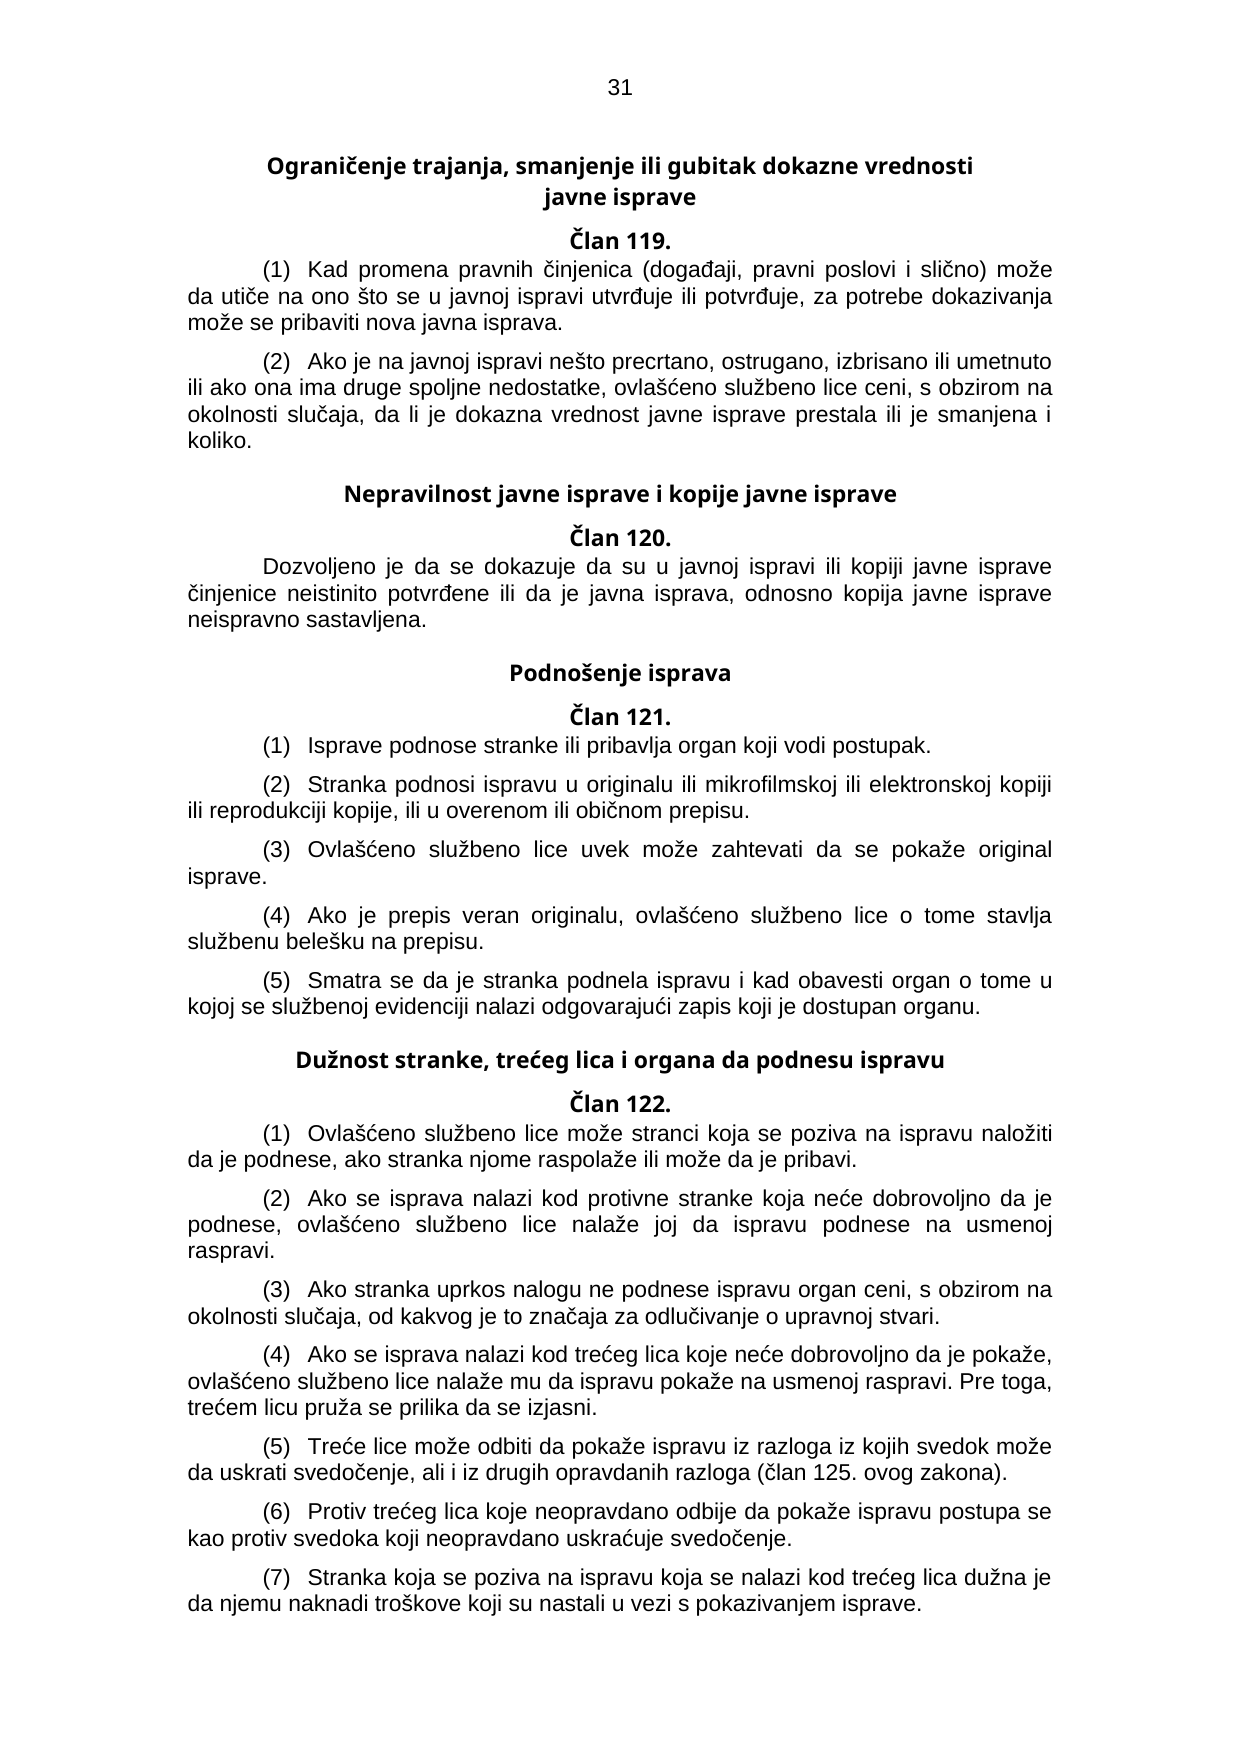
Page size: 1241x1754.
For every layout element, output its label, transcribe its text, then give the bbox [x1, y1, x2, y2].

text Dužnost stranke, trećeg lica i organa da podnesu ispravu [262, 1044, 978, 1076]
text (1) Isprave podnose stranke ili pribavlja organ koji vodi postupak. [187, 732, 1053, 759]
text (3) Ovlašćeno službeno lice uvek može zahtevati da se pokaže original isprave. [187, 836, 1053, 889]
text (2) Ako se isprava nalazi kod protivne stranke koja neće dobrovoljno da je podnese, ovlašćeno službeno lice nalaže joj da ispravu podnese na usmenoj raspravi. [187, 1185, 1053, 1264]
text (2) Stranka podnosi ispravu u originalu ili mikrofilmskoj ili elektronskoj kopiji ili reprodukciji kopije, ili u overenom ili običnom prepisu. [187, 771, 1053, 824]
text (3) Ako stranka uprkos nalogu ne podnese ispravu organ ceni, s obzirom na okolnosti slučaja, od kakvog je to značaja za odlučivanje o upravnoj stvari. [187, 1276, 1053, 1329]
text (2) Ako je na javnoj ispravi nešto precrtano, ostrugano, izbrisano ili umetnuto ili ako ona ima druge spoljne nedostatke, ovlašćeno službeno lice ceni, s obzirom na okolnosti slučaja, da li je dokazna vrednost javne isprave prestala ili je smanjena i koliko. [187, 348, 1053, 453]
text (4) Ako se isprava nalazi kod trećeg lica koje neće dobrovoljno da je pokaže, ovlašćeno službeno lice nalaže mu da ispravu pokaže na usmenoj raspravi. Pre toga, trećem licu pruža se prilika da se izjasni. [187, 1341, 1053, 1421]
text Ograničenje trajanja, smanjenje ili gubitak dokazne vrednosti javne isprave [262, 150, 978, 212]
text (6) Protiv trećeg lica koje neopravdano odbije da pokaže ispravu postupa se kao protiv svedoka koji neopravdano uskraćuje svedočenje. [187, 1498, 1053, 1551]
text (1) Ovlašćeno službeno lice može stranci koja se poziva na ispravu naložiti da je podnese, ako stranka njome raspolaže ili može da je pribavi. [187, 1119, 1053, 1172]
text Član 120. [262, 522, 978, 553]
text Podnošenje isprava [262, 657, 978, 688]
text (5) Smatra se da je stranka podnela ispravu i kad obavesti organ o tome u kojoj se službenoj evidenciji nalazi odgovarajući zapis koji je dostupan organu. [187, 967, 1053, 1019]
text Član 119. [262, 225, 978, 256]
text (5) Treće lice može odbiti da pokaže ispravu iz razloga iz kojih svedok može da uskrati svedočenje, ali i iz drugih opravdanih razloga (član 125. ovog zakona). [187, 1433, 1053, 1486]
text (1) Kad promena pravnih činjenica (događaji, pravni poslovi i slično) može da utiče na ono što se u javnoj ispravi utvrđuje ili potvrđuje, za potrebe dokazivanja može se pribaviti nova javna isprava. [187, 256, 1053, 335]
text Član 122. [262, 1088, 978, 1119]
text (7) Stranka koja se poziva na ispravu koja se nalazi kod trećeg lica dužna je da njemu naknadi troškove koji su nastali u vezi s pokazivanjem isprave. [187, 1563, 1053, 1616]
text Nepravilnost javne isprave i kopije javne isprave [262, 478, 978, 509]
text Dozvoljeno je da se dokazuje da su u javnoj ispravi ili kopiji javne isprave činjenice neistinito potvrđene ili da je javna isprava, odnosno kopija javne isprave neispravno sastavljena. [187, 553, 1053, 632]
text Član 121. [262, 701, 978, 732]
text (4) Ako je prepis veran originalu, ovlašćeno službeno lice o tome stavlja službenu belešku na prepisu. [187, 902, 1053, 954]
